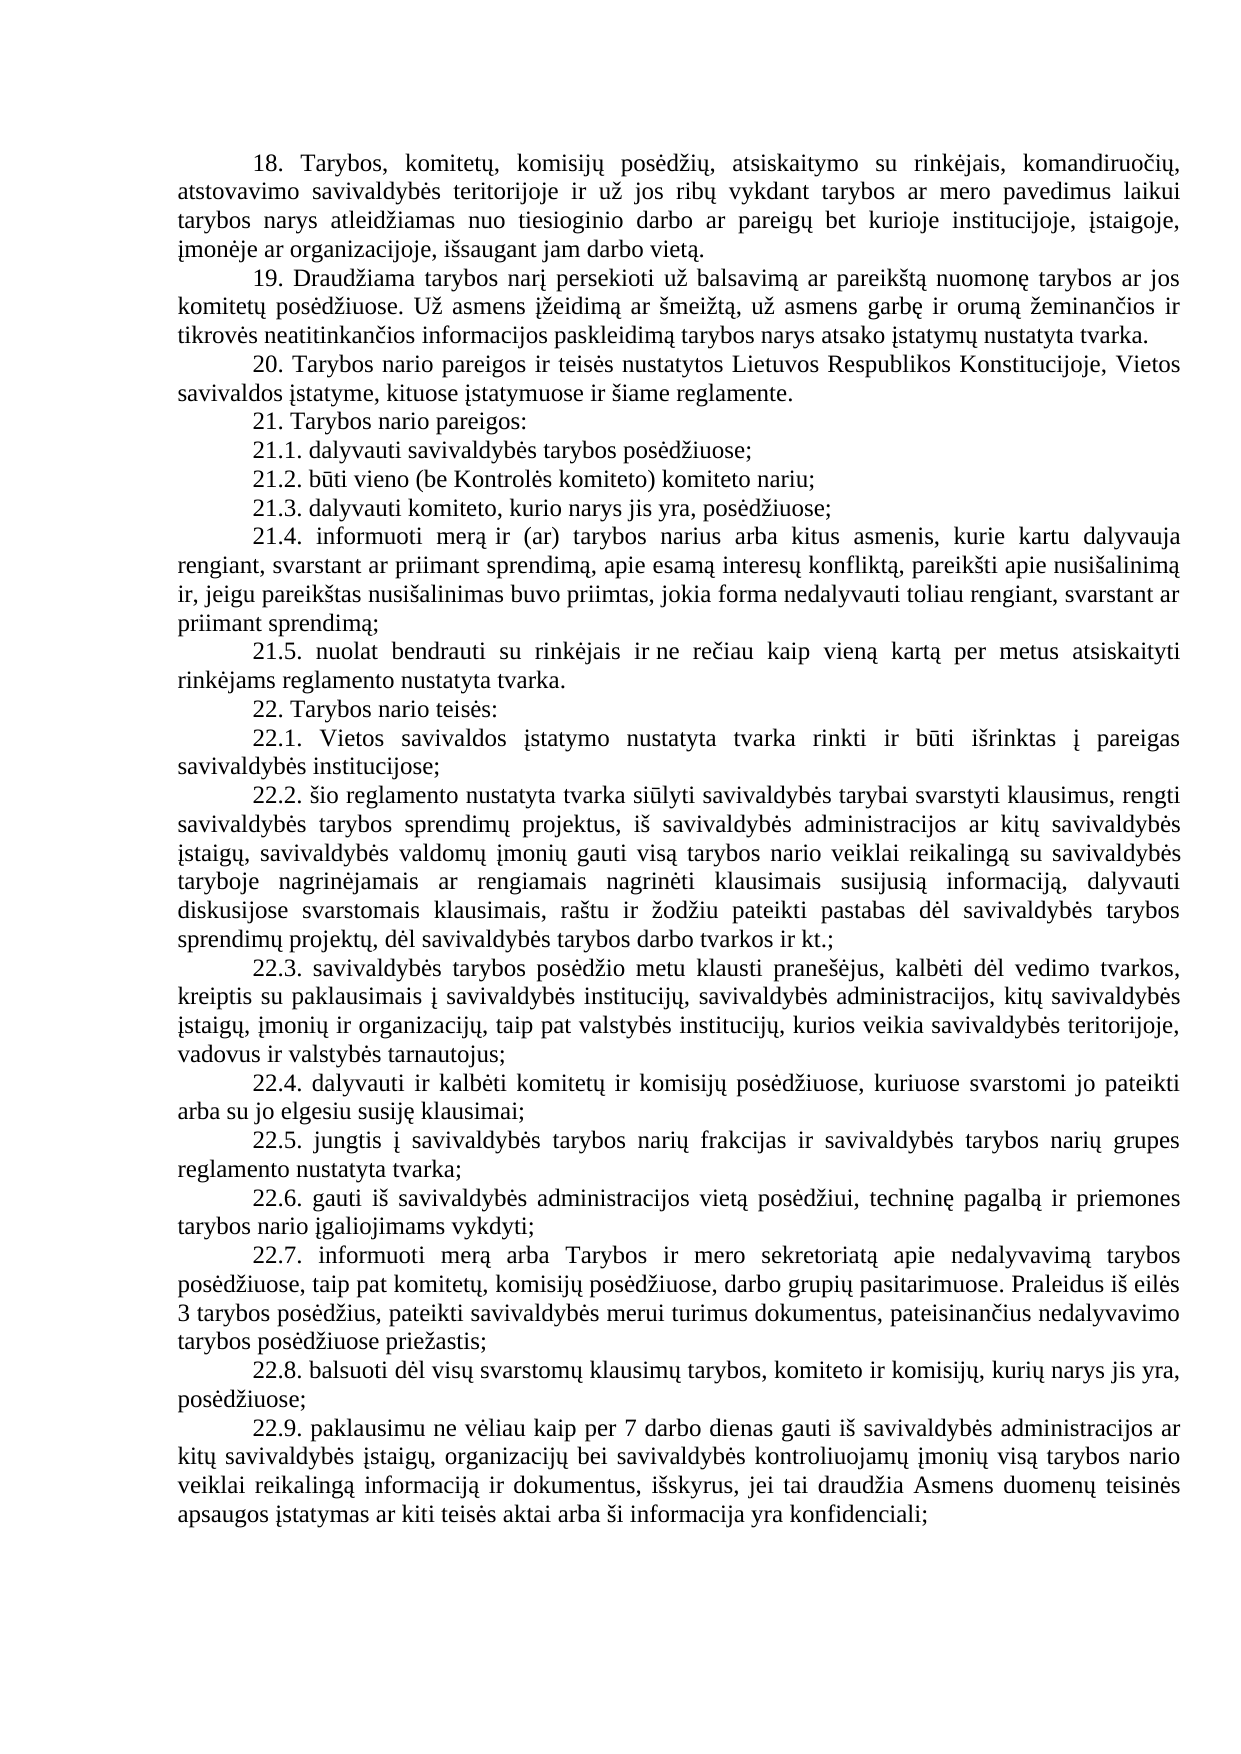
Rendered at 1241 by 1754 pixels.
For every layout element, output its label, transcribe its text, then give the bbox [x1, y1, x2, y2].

text 22.3. savivaldybės tarybos posėdžio metu klausti pranešėjus, kalbėti dėl vedimo tvarkos, kreiptis su paklausimais į savivaldybės institucijų, savivaldybės administracijos, kitų savivaldybės įstaigų, įmonių ir organizacijų, taip pat valstybės institucijų, kurios veikia savivaldybės teritorijoje, vadovus ir valstybės tarnautojus; [177, 953, 1181, 1068]
text 21.4. informuoti merą ir (ar) tarybos narius arba kitus asmenis, kurie kartu dalyvauja rengiant, svarstant ar priimant sprendimą, apie esamą interesų konfliktą, pareikšti apie nusišalinimą ir, jeigu pareikštas nusišalinimas buvo priimtas, jokia forma nedalyvauti toliau rengiant, svarstant ar priimant sprendimą; [177, 521, 1181, 636]
text 18. Tarybos, komitetų, komisijų posėdžių, atsiskaitymo su rinkėjais, komandiruočių, atstovavimo savivaldybės teritorijoje ir už jos ribų vykdant tarybos ar mero pavedimus laikui tarybos narys atleidžiamas nuo tiesioginio darbo ar pareigų bet kurioje institucijoje, įstaigoje, įmonėje ar organizacijoje, išsaugant jam darbo vietą. [177, 148, 1181, 263]
text 21.2. būti vieno (be Kontrolės komiteto) komiteto nariu; [177, 464, 1181, 493]
text 21.5. nuolat bendrauti su rinkėjais ir ne rečiau kaip vieną kartą per metus atsiskaityti rinkėjams reglamento nustatyta tvarka. [177, 636, 1181, 694]
text 22.1. Vietos savivaldos įstatymo nustatyta tvarka rinkti ir būti išrinktas į pareigas savivaldybės institucijose; [177, 723, 1181, 780]
text 22.7. informuoti merą arba Tarybos ir mero sekretoriatą apie nedalyvavimą tarybos posėdžiuose, taip pat komitetų, komisijų posėdžiuose, darbo grupių pasitarimuose. Praleidus iš eilės 3 tarybos posėdžius, pateikti savivaldybės merui turimus dokumentus, pateisinančius nedalyvavimo tarybos posėdžiuose priežastis; [177, 1240, 1181, 1355]
text 21. Tarybos nario pareigos: [177, 406, 1181, 435]
text 20. Tarybos nario pareigos ir teisės nustatytos Lietuvos Respublikos Konstitucijoje, Vietos savivaldos įstatyme, kituose įstatymuose ir šiame reglamente. [177, 349, 1181, 406]
text 22. Tarybos nario teisės: [177, 694, 1181, 723]
text 19. Draudžiama tarybos narį persekioti už balsavimą ar pareikštą nuomonę tarybos ar jos komitetų posėdžiuose. Už asmens įžeidimą ar šmeižtą, už asmens garbę ir orumą žeminančios ir tikrovės neatitinkančios informacijos paskleidimą tarybos narys atsako įstatymų nustatyta tvarka. [177, 263, 1181, 349]
text 22.5. jungtis į savivaldybės tarybos narių frakcijas ir savivaldybės tarybos narių grupes reglamento nustatyta tvarka; [177, 1125, 1181, 1183]
text 21.3. dalyvauti komiteto, kurio narys jis yra, posėdžiuose; [177, 493, 1181, 521]
text 22.9. paklausimu ne vėliau kaip per 7 darbo dienas gauti iš savivaldybės administracijos ar kitų savivaldybės įstaigų, organizacijų bei savivaldybės kontroliuojamų įmonių visą tarybos nario veiklai reikalingą informaciją ir dokumentus, išskyrus, jei tai draudžia Asmens duomenų teisinės apsaugos įstatymas ar kiti teisės aktai arba ši informacija yra konfidenciali; [177, 1413, 1181, 1528]
text 22.2. šio reglamento nustatyta tvarka siūlyti savivaldybės tarybai svarstyti klausimus, rengti savivaldybės tarybos sprendimų projektus, iš savivaldybės administracijos ar kitų savivaldybės įstaigų, savivaldybės valdomų įmonių gauti visą tarybos nario veiklai reikalingą su savivaldybės taryboje nagrinėjamais ar rengiamais nagrinėti klausimais susijusią informaciją, dalyvauti diskusijose svarstomais klausimais, raštu ir žodžiu pateikti pastabas dėl savivaldybės tarybos sprendimų projektų, dėl savivaldybės tarybos darbo tvarkos ir kt.; [177, 780, 1181, 953]
text 21.1. dalyvauti savivaldybės tarybos posėdžiuose; [177, 435, 1181, 464]
text 22.4. dalyvauti ir kalbėti komitetų ir komisijų posėdžiuose, kuriuose svarstomi jo pateikti arba su jo elgesiu susiję klausimai; [177, 1068, 1181, 1125]
text 22.6. gauti iš savivaldybės administracijos vietą posėdžiui, techninę pagalbą ir priemones tarybos nario įgaliojimams vykdyti; [177, 1183, 1181, 1240]
text 22.8. balsuoti dėl visų svarstomų klausimų tarybos, komiteto ir komisijų, kurių narys jis yra, posėdžiuose; [177, 1355, 1181, 1413]
